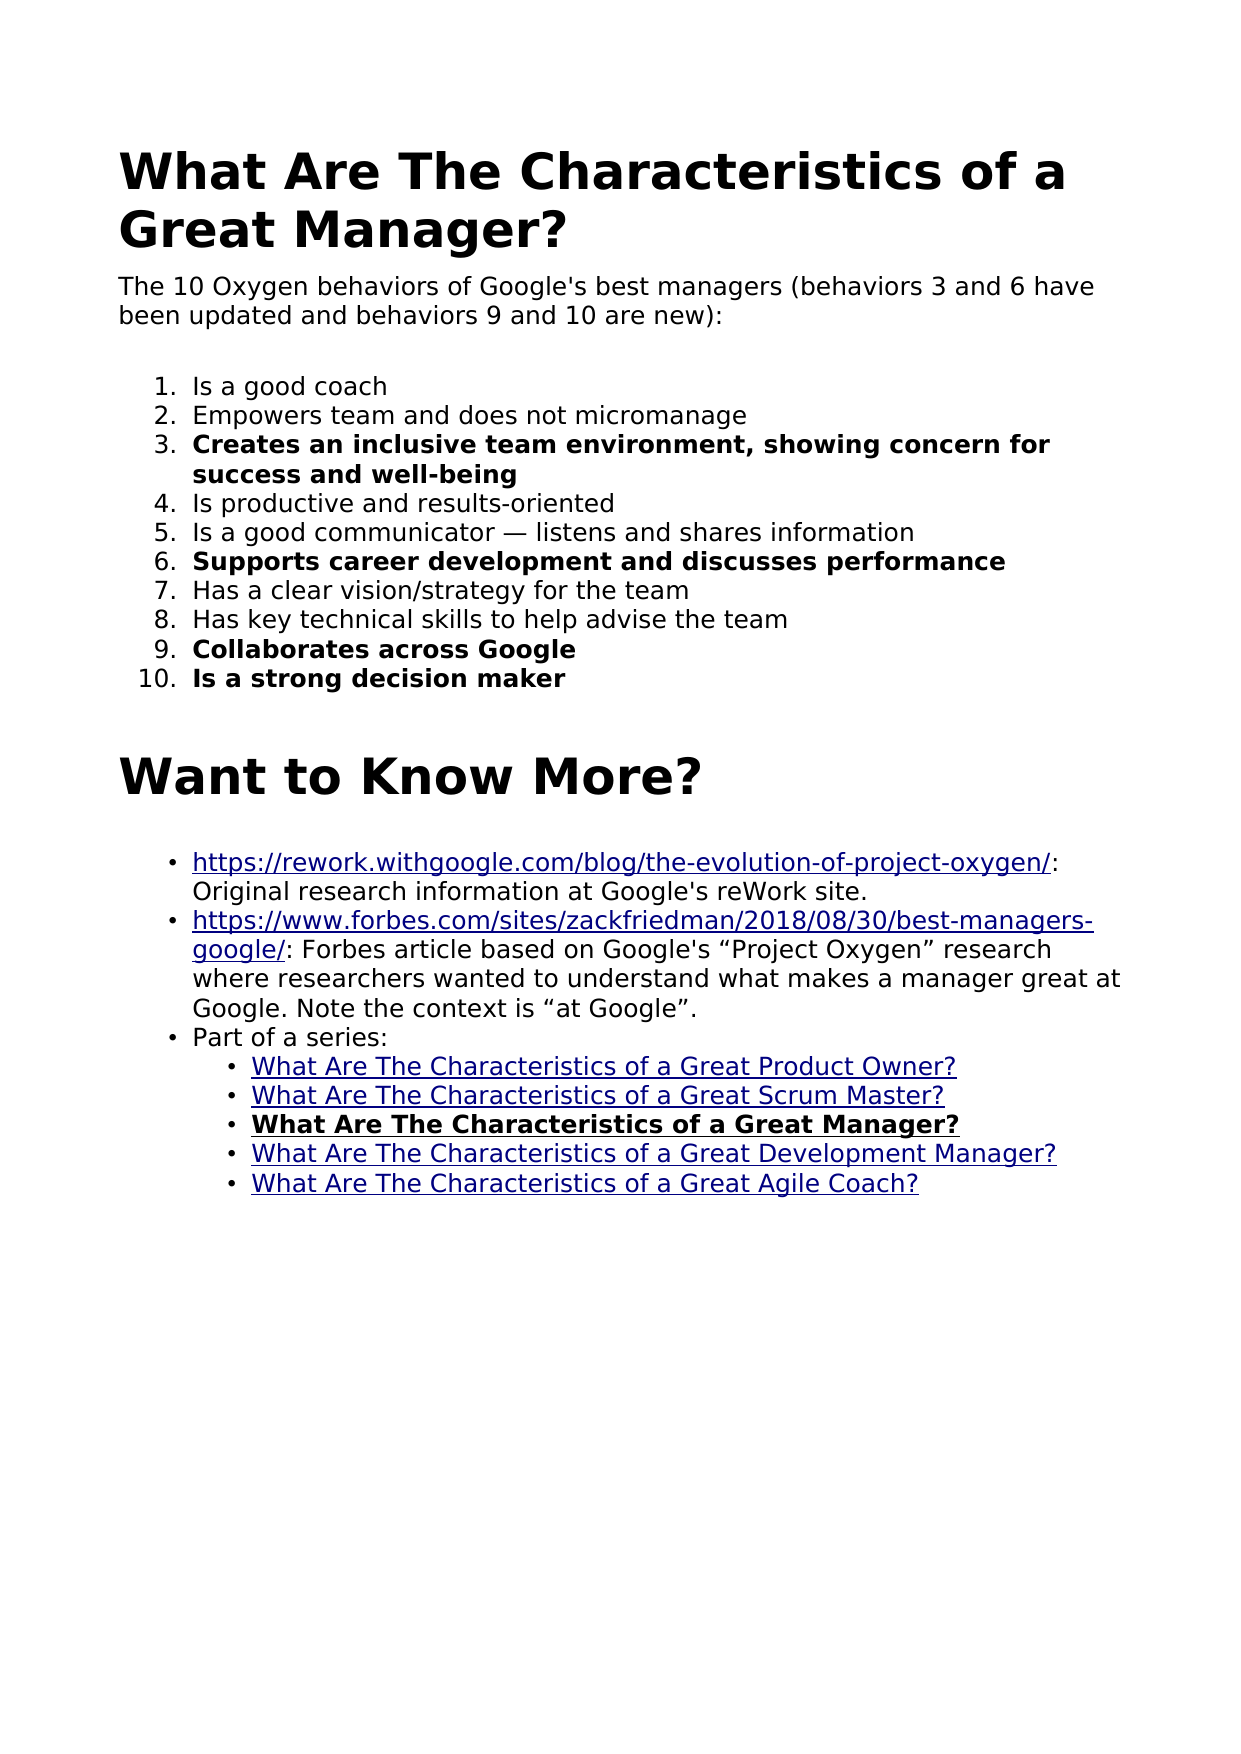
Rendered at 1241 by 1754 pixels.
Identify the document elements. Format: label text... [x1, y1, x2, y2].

list Collaborates across Google [177, 635, 1122, 664]
list What Are The Characteristics of a Great Development Manager? [236, 1139, 1122, 1169]
list Is a strong decision maker [177, 664, 1122, 693]
list https://rework.withgoogle.com/blog/the-evolution-of-project-oxygen/: Original research information at Google's reWork site. [177, 848, 1122, 906]
list Supports career development and discusses performance [177, 547, 1122, 577]
list Creates an inclusive team environment, showing concern for success and well-being [177, 431, 1122, 489]
list What Are The Characteristics of a Great Product Owner? [236, 1052, 1122, 1081]
list Is productive and results-oriented [177, 489, 1122, 518]
list Has a clear vision/strategy for the team [177, 577, 1122, 606]
list Empowers team and does not micromanage [177, 402, 1122, 431]
list Is a good communicator — listens and shares information [177, 518, 1122, 547]
list Is a good coach [177, 372, 1122, 402]
list Part of a series: [177, 1023, 1122, 1052]
list What Are The Characteristics of a Great Scrum Master? [236, 1081, 1122, 1110]
list Has key technical skills to help advise the team [177, 606, 1122, 635]
subtitle What Are The Characteristics of a Great Manager? [118, 143, 1122, 259]
list What Are The Characteristics of a Great Agile Coach? [236, 1169, 1122, 1198]
list https://www.forbes.com/sites/zackfriedman/2018/08/30/best-managers-google/: Forbes article based on Google's “Project Oxygen” research where researchers wanted to understand what makes a manager great at Google. Note the context is “at Google”. [177, 906, 1122, 1023]
text The 10 Oxygen behaviors of Google's best managers (behaviors 3 and 6 have been updated and behaviors 9 and 10 are new): [118, 272, 1122, 330]
list What Are The Characteristics of a Great Manager? [236, 1110, 1122, 1139]
subtitle Want to Know More? [118, 748, 1122, 806]
